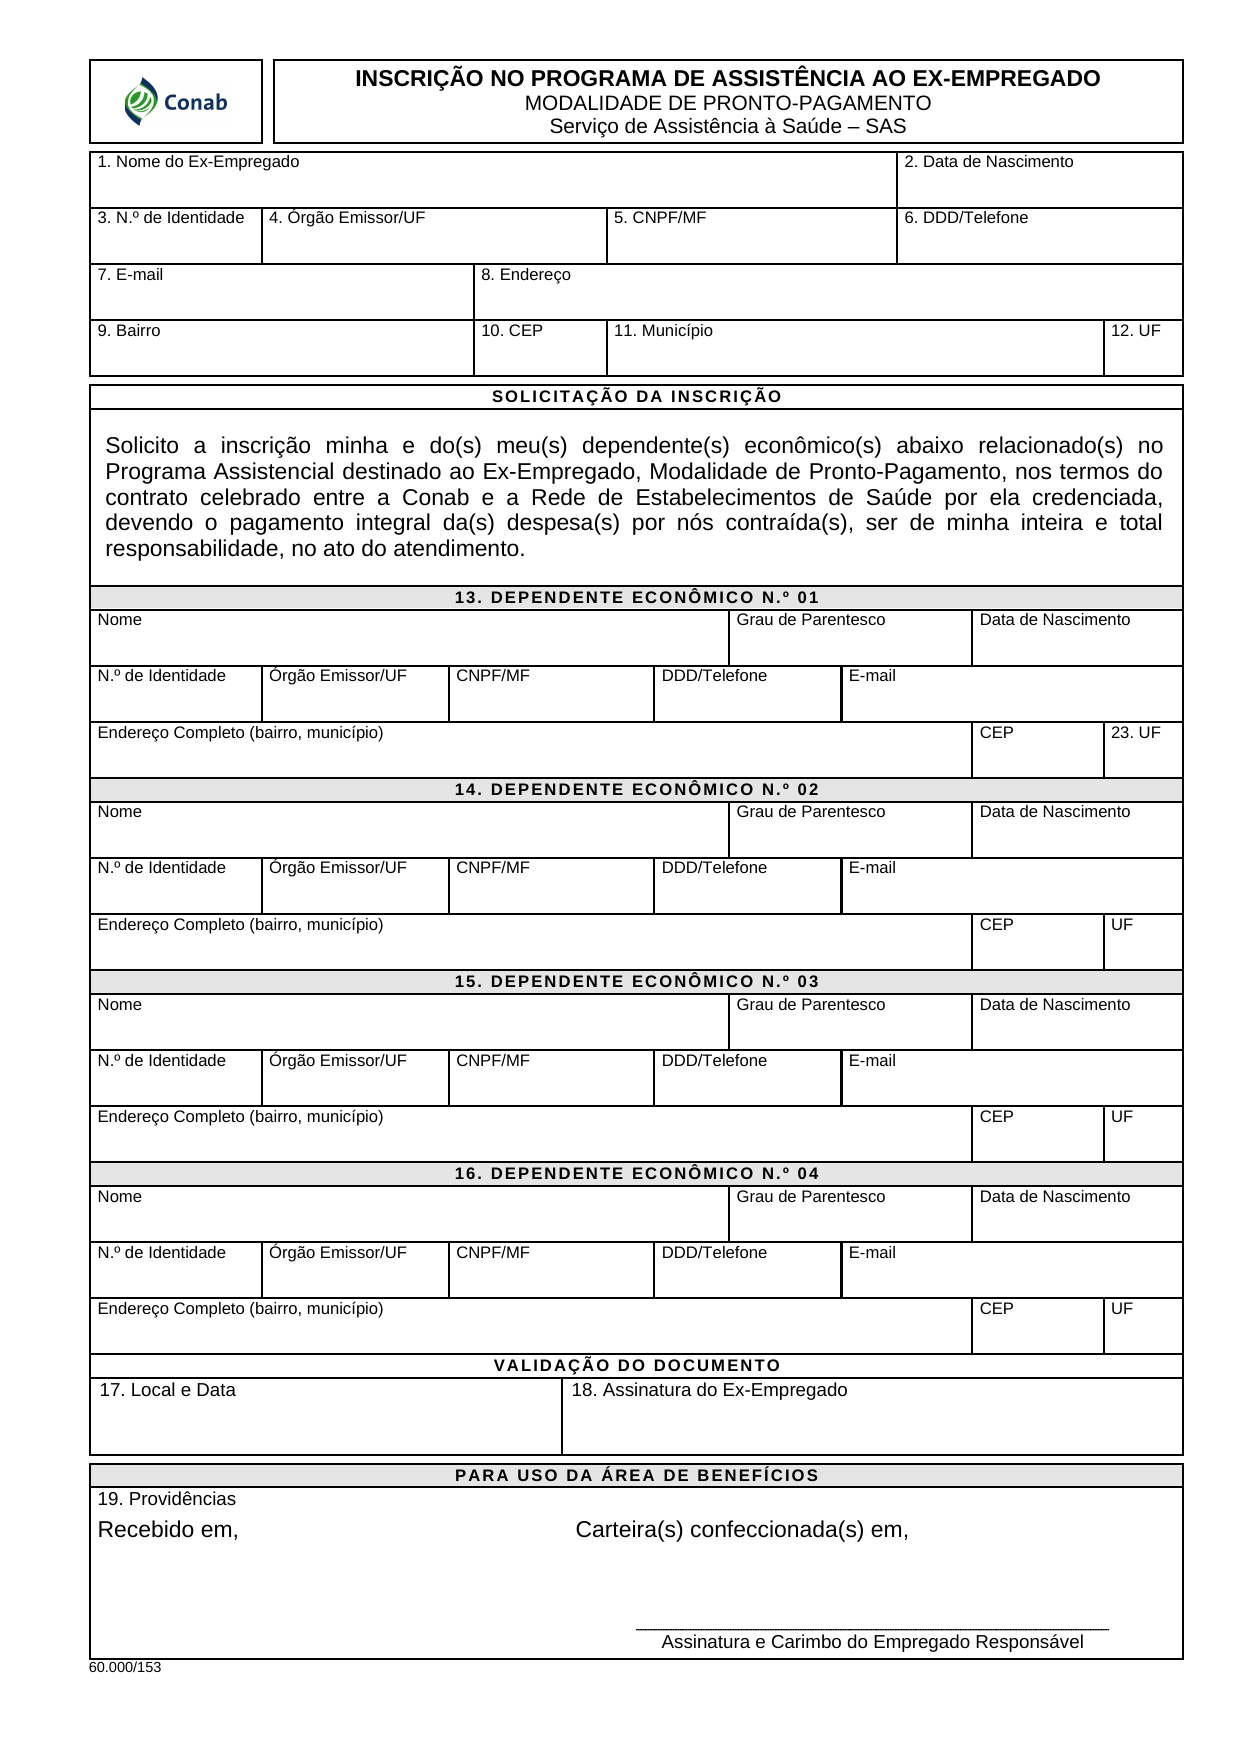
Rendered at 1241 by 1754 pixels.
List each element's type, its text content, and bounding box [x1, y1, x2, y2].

table_cell Órgão Emissor/UF [263, 1243, 448, 1297]
table_cell 9. Bairro [91, 321, 473, 375]
table_cell N.º de Identidade [91, 1051, 261, 1105]
table_cell Endereço Completo (bairro, município) [91, 1107, 971, 1161]
table_cell E-mail [843, 1051, 1182, 1105]
table_cell Solicito a inscrição minha e do(s) meu(s) dependente(s) econômico(s) abaixo relacionado(s) no Programa Assistencial destinado ao Ex-Empregado, Modalidade de Pronto-Pagamento, nos termos do contrato celebrado entre a Conab e a Rede de Estabelecimentos de Saúde por ela credenciada, devendo o pagamento integral da(s) despesa(s) por nós contraída(s), ser de minha inteira e total responsabilidade, no ato do atendimento. [91, 410, 1182, 585]
table_header [263, 59, 273, 142]
table_cell SOLICITAÇÃO DA INSCRIÇÃO [91, 386, 1182, 408]
table_cell Nome [91, 995, 728, 1049]
table_cell 8. Endereço [475, 265, 1182, 319]
table_cell Nome [91, 611, 728, 665]
table_cell Nome [91, 1187, 728, 1241]
table_cell N.º de Identidade [91, 667, 261, 721]
table_cell CNPF/MF [450, 859, 653, 913]
table_cell CNPF/MF [450, 667, 653, 721]
table_cell N.º de Identidade [91, 859, 261, 913]
table_cell 13. DEPENDENTE ECONÔMICO N.º 01 [91, 587, 1182, 608]
table_cell 15. DEPENDENTE ECONÔMICO N.º 03 [91, 971, 1182, 993]
table_cell 6. DDD/Telefone [898, 209, 1182, 263]
table_cell Data de Nascimento [973, 803, 1182, 857]
table_cell 23. UF [1105, 723, 1182, 777]
table_cell Nome [91, 803, 728, 857]
table_cell 1. Nome do Ex-Empregado [91, 153, 896, 207]
table_cell Data de Nascimento [973, 1187, 1182, 1241]
table_cell DDD/Telefone [655, 1051, 840, 1105]
table_cell N.º de Identidade [91, 1243, 261, 1297]
table_cell 16. DEPENDENTE ECONÔMICO N.º 04 [91, 1163, 1182, 1185]
table_cell CNPF/MF [450, 1243, 653, 1297]
table_cell CEP [973, 1107, 1103, 1161]
table_cell [91, 1545, 562, 1657]
table_cell CNPF/MF [450, 1051, 653, 1105]
table_cell Grau de Parentesco [730, 995, 971, 1049]
table_cell 18. Assinatura do Ex-Empregado [563, 1379, 1182, 1454]
table_cell [90, 1456, 1183, 1462]
table_cell Grau de Parentesco [730, 611, 971, 665]
table_cell DDD/Telefone [655, 1243, 840, 1297]
table_cell 10. CEP [475, 321, 606, 375]
table_cell E-mail [843, 1243, 1182, 1297]
table_cell 11. Município [608, 321, 1103, 375]
table_cell DDD/Telefone [655, 667, 840, 721]
table_cell 14. DEPENDENTE ECONÔMICO N.º 02 [91, 779, 1182, 801]
table_cell CEP [973, 1299, 1103, 1353]
picture [125, 77, 227, 126]
table_cell 5. CNPF/MF [608, 209, 896, 263]
table_cell UF [1105, 915, 1182, 969]
table_cell Data de Nascimento [973, 611, 1182, 665]
table_cell PARA USO DA ÁREA DE BENEFÍCIOS [91, 1465, 1182, 1486]
table_cell Grau de Parentesco [730, 803, 971, 857]
table_cell 19. Providências Recebido em, [91, 1488, 562, 1545]
table_cell VALIDAÇÃO DO DOCUMENTO [91, 1355, 1182, 1377]
table_cell Data de Nascimento [973, 995, 1182, 1049]
table_cell Endereço Completo (bairro, município) [91, 1299, 971, 1353]
table_cell CEP [973, 915, 1103, 969]
table_cell 3. N.º de Identidade [91, 209, 261, 263]
table_cell Órgão Emissor/UF [263, 667, 448, 721]
table_cell Grau de Parentesco [730, 1187, 971, 1241]
table_cell E-mail [843, 859, 1182, 913]
table_cell 7. E-mail [91, 265, 473, 319]
table_cell Endereço Completo (bairro, município) [91, 915, 971, 969]
table_header INSCRIÇÃO NO PROGRAMA DE ASSISTÊNCIA AO EX-EMPREGADO MODALIDADE DE PRONTO-PAGAMENTO Serviço de Assistência à Saúde – SAS [275, 61, 1182, 142]
table_cell Órgão Emissor/UF [263, 859, 448, 913]
table_cell 2. Data de Nascimento [898, 153, 1182, 207]
table_cell [90, 142, 1183, 151]
table_cell UF [1105, 1107, 1182, 1161]
table_cell ___________________________________________________ Assinatura e Carimbo do Empregado Responsável [562, 1545, 1182, 1657]
table_cell 4. Órgão Emissor/UF [263, 209, 606, 263]
table_cell E-mail [843, 667, 1182, 721]
table_cell CEP [973, 723, 1103, 777]
text 60.000/153 [88, 1659, 1169, 1676]
table_cell Órgão Emissor/UF [263, 1051, 448, 1105]
table_header [91, 61, 261, 142]
table_cell UF [1105, 1299, 1182, 1353]
table_cell Carteira(s) confeccionada(s) em, [562, 1488, 1182, 1545]
table_cell DDD/Telefone [655, 859, 840, 913]
table_cell 12. UF [1105, 321, 1182, 375]
table_cell 17. Local e Data [91, 1379, 561, 1454]
table_cell Endereço Completo (bairro, município) [91, 723, 971, 777]
table_cell [90, 377, 1183, 384]
